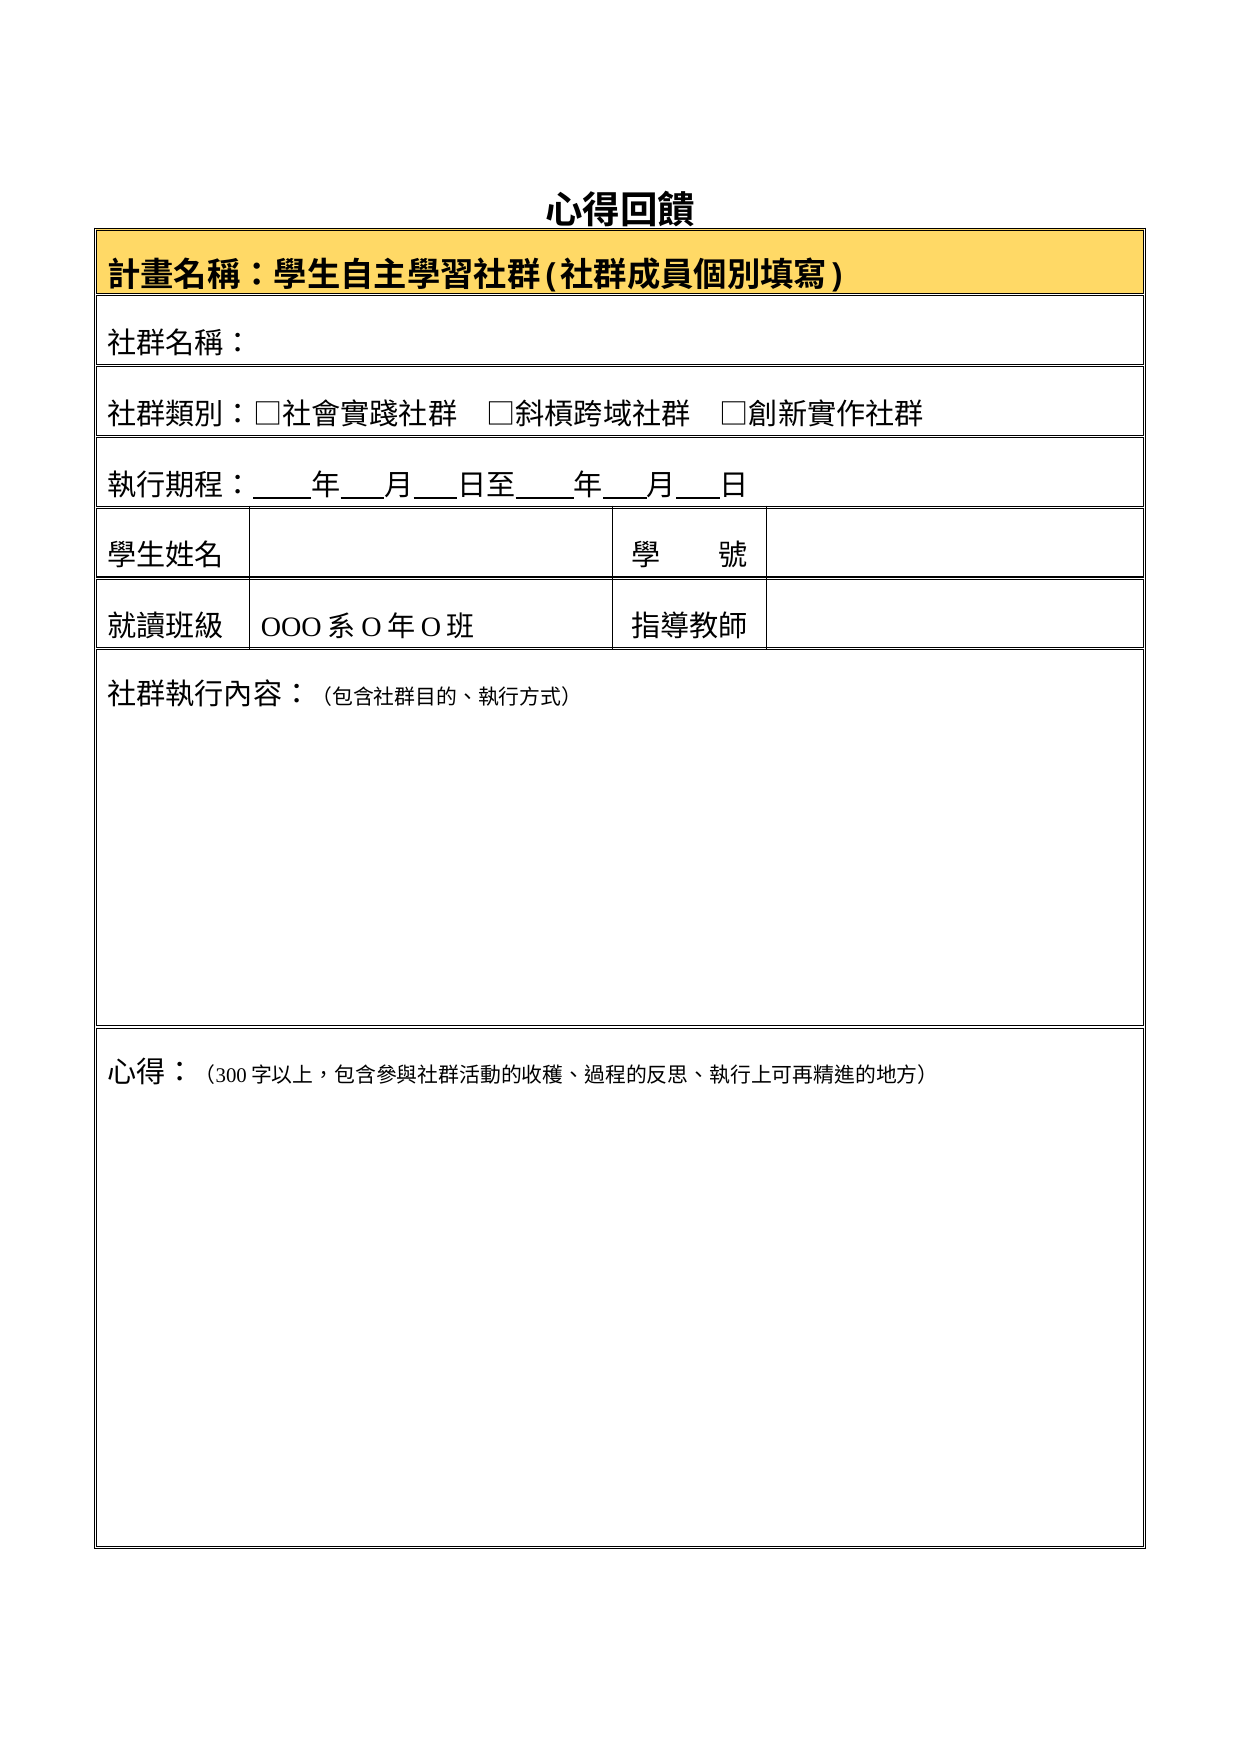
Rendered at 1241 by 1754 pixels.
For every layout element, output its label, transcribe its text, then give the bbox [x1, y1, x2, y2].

table_cell 學 號 [613, 509, 766, 576]
text 心得回饋 [75, 165, 1165, 227]
table_cell OOO系O年O班 [250, 580, 612, 647]
table_cell 學生姓名 [97, 509, 249, 576]
table_cell [250, 509, 612, 576]
table_cell [767, 580, 1143, 647]
table_cell 指導教師 [613, 580, 766, 647]
table_cell 就讀班級 [97, 580, 249, 647]
table_cell 心得：（300字以上，包含參與社群活動的收穫、過程的反思、執行上可再精進的地方） [97, 1029, 1143, 1546]
table_cell 社群名稱： [97, 296, 1143, 364]
table_cell 社群執行內容：（包含社群目的、執行方式） [97, 650, 1143, 1025]
table_cell 社群類別：□社會實踐社群 □斜槓跨域社群 □創新實作社群 [97, 367, 1143, 435]
table_cell 執行期程： 年 月 日至 年 月 日 [97, 438, 1143, 506]
table_header 計畫名稱：學生自主學習社群(社群成員個別填寫) [97, 231, 1143, 293]
table_cell [767, 509, 1143, 576]
